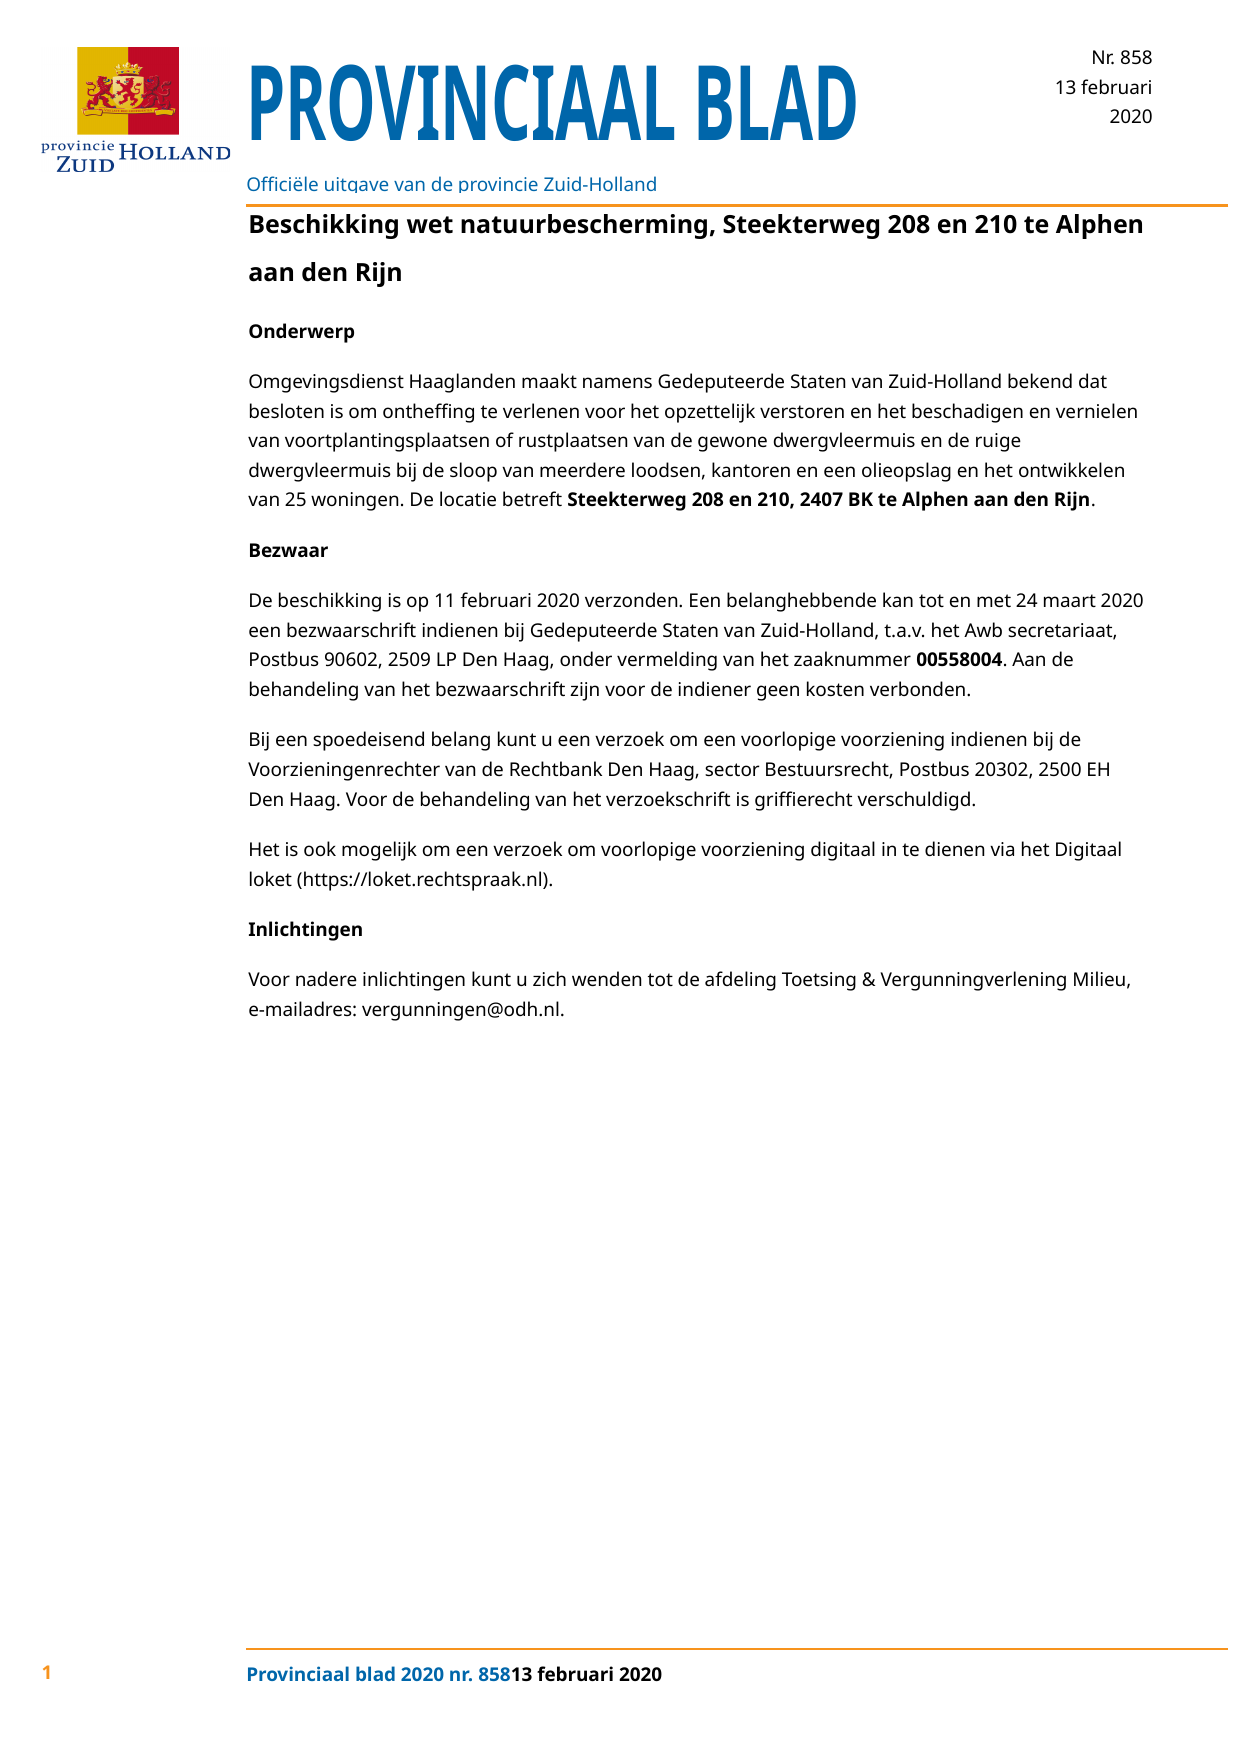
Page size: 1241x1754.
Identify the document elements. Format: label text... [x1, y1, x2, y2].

text Beschikking wet natuurbescherming, Steekterweg 208 en 210 te Alphen aan den Rijn [248, 207, 1152, 288]
picture [41, 47, 231, 172]
text Het is ook mogelijk om een verzoek om voorlopige voorziening digitaal in te dienen via het Digitaal loket (https://loket.rechtspraak.nl). [248, 836, 1152, 892]
text Inlichtingen [248, 916, 1152, 942]
text Onderwerp [248, 318, 1152, 344]
text De beschikking is op 11 februari 2020 verzonden. Een belanghebbende kan tot en met 24 maart 2020 een bezwaarschrift indienen bij Gedeputeerde Staten van Zuid-Holland, t.a.v. het Awb secretariaat, Postbus 90602, 2509 LP Den Haag, onder vermelding van het zaaknummer 00558004. Aan de behandeling van het bezwaarschrift zijn voor de indiener geen kosten verbonden. [248, 587, 1152, 702]
text Bezwaar [248, 537, 1152, 563]
text Voor nadere inlichtingen kunt u zich wenden tot de afdeling Toetsing & Vergunningverlening Milieu, e-mailadres: vergunningen@odh.nl. [248, 967, 1152, 1022]
text Omgevingsdienst Haaglanden maakt namens Gedeputeerde Staten van Zuid-Holland bekend dat besloten is om ontheffing te verlenen voor het opzettelijk verstoren en het beschadigen en vernielen van voortplantingsplaatsen of rustplaatsen van de gewone dwergvleermuis en de ruige dwergvleermuis bij de sloop van meerdere loodsen, kantoren en een olieopslag en het ontwikkelen van 25 woningen. De locatie betreft Steekterweg 208 en 210, 2407 BK te Alphen aan den Rijn. [248, 368, 1152, 512]
text Bij een spoedeisend belang kunt u een verzoek om een voorlopige voorziening indienen bij de Voorzieningenrechter van de Rechtbank Den Haag, sector Bestuursrecht, Postbus 20302, 2500 EH Den Haag. Voor de behandeling van het verzoekschrift is griffierecht verschuldigd. [248, 727, 1152, 812]
